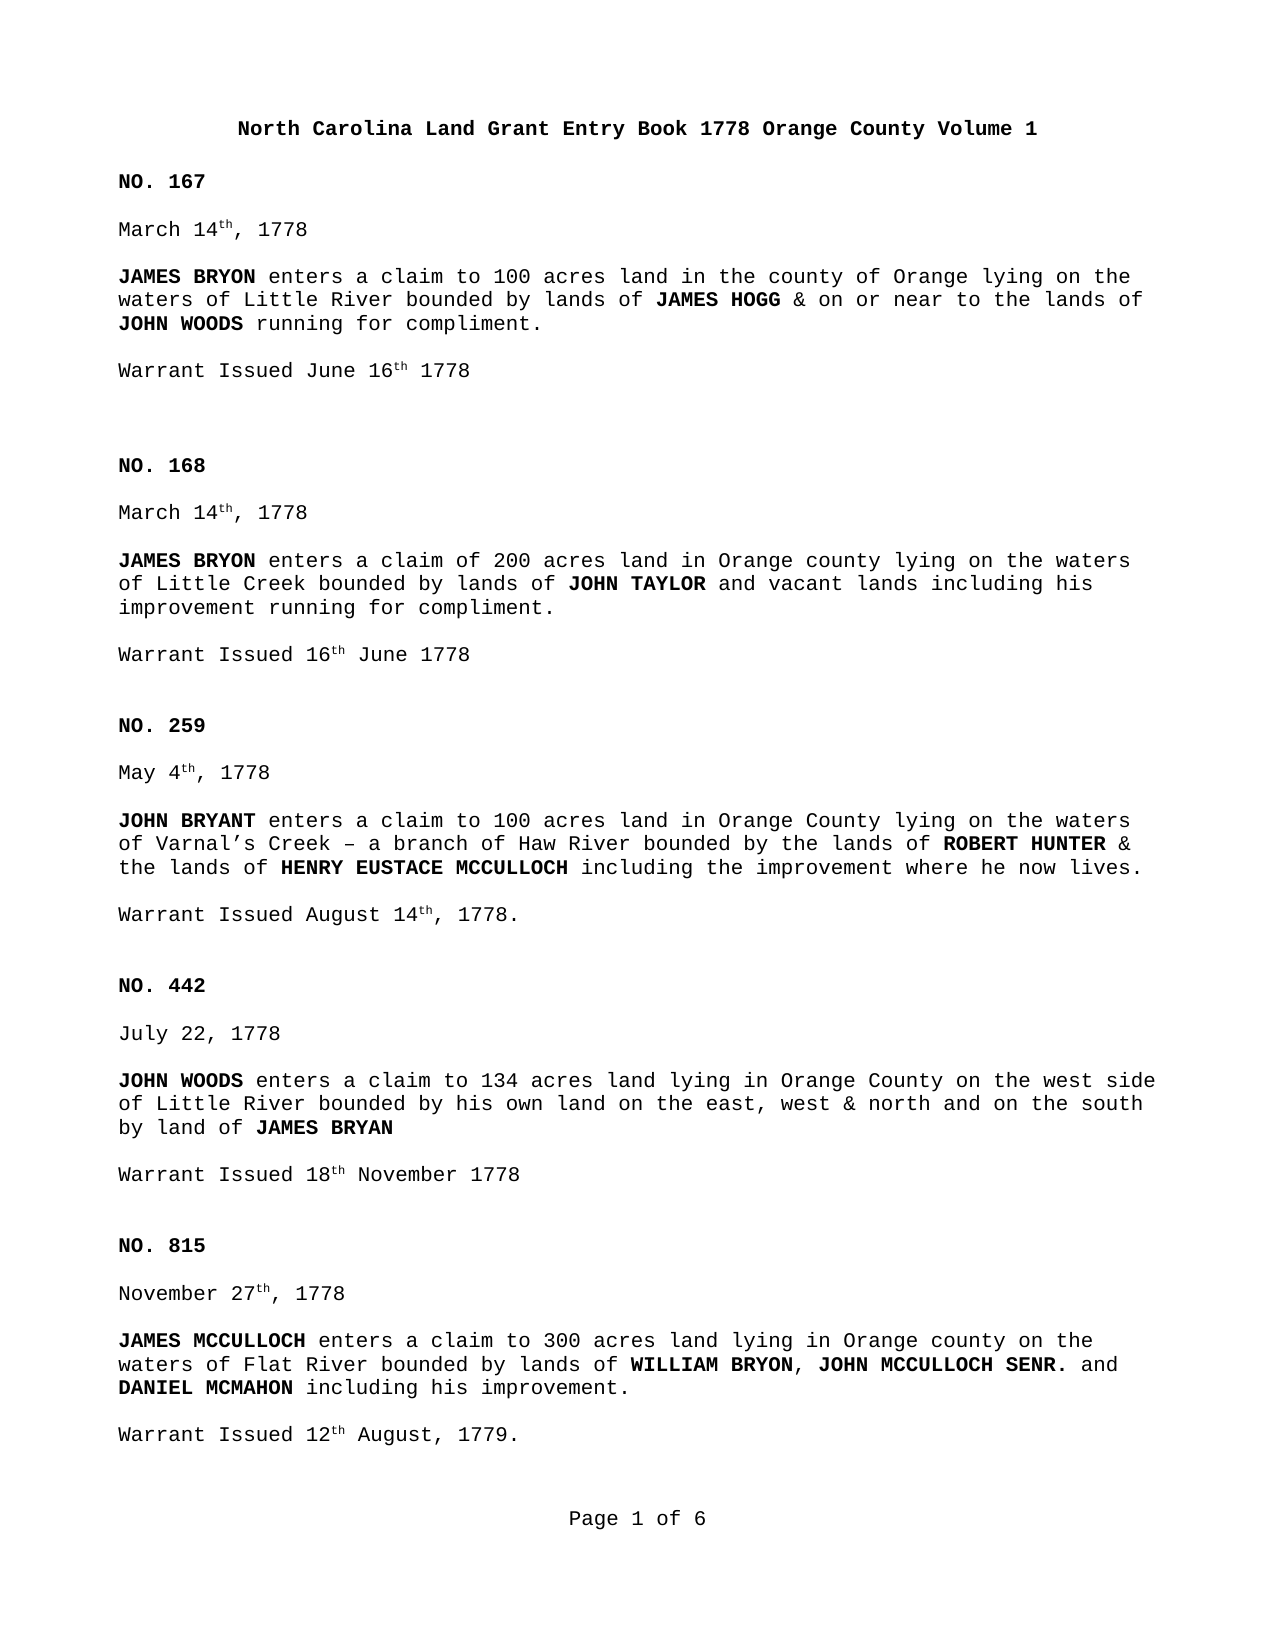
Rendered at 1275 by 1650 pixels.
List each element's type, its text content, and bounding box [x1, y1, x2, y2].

text No. 259 [118, 715, 1157, 739]
text NO. 815 [118, 1235, 1157, 1259]
text James McCulloch enters a claim to 300 acres land lying in Orange county on the waters of Flat River bounded by lands of William Bryon, John McCulloch Senr. and Daniel McMahon including his improvement. [118, 1330, 1157, 1401]
text March 14th, 1778 [118, 502, 1157, 526]
text Warrant Issued August 14th, 1778. [118, 904, 1157, 928]
text Warrant Issued 18th November 1778 [118, 1164, 1157, 1188]
text No. 442 [118, 975, 1157, 999]
text John Woods enters a claim to 134 acres land lying in Orange County on the west side of Little River bounded by his own land on the east, west & north and on the south by land of James Bryan [118, 1070, 1157, 1141]
text July 22, 1778 [118, 1022, 1157, 1046]
text Warrant Issued June 16th 1778 [118, 360, 1157, 384]
text James Bryon enters a claim to 100 acres land in the county of Orange lying on the waters of Little River bounded by lands of James Hogg & on or near to the lands of John Woods running for compliment. [118, 266, 1157, 337]
text March 14th, 1778 [118, 218, 1157, 242]
text May 4th, 1778 [118, 762, 1157, 786]
text James Bryon enters a claim of 200 acres land in Orange county lying on the waters of Little Creek bounded by lands of John Taylor and vacant lands including his improvement running for compliment. [118, 549, 1157, 621]
text John Bryant enters a claim to 100 acres land in Orange County lying on the waters of Varnal’s Creek – a branch of Haw River bounded by the lands of Robert Hunter & the lands of Henry Eustace McCulloch including the improvement where he now lives. [118, 810, 1157, 881]
text Warrant Issued 12th August, 1779. [118, 1424, 1157, 1448]
text No. 167 [118, 171, 1157, 195]
text No. 168 [118, 455, 1157, 479]
text November 27th, 1778 [118, 1283, 1157, 1306]
text Warrant Issued 16th June 1778 [118, 644, 1157, 668]
